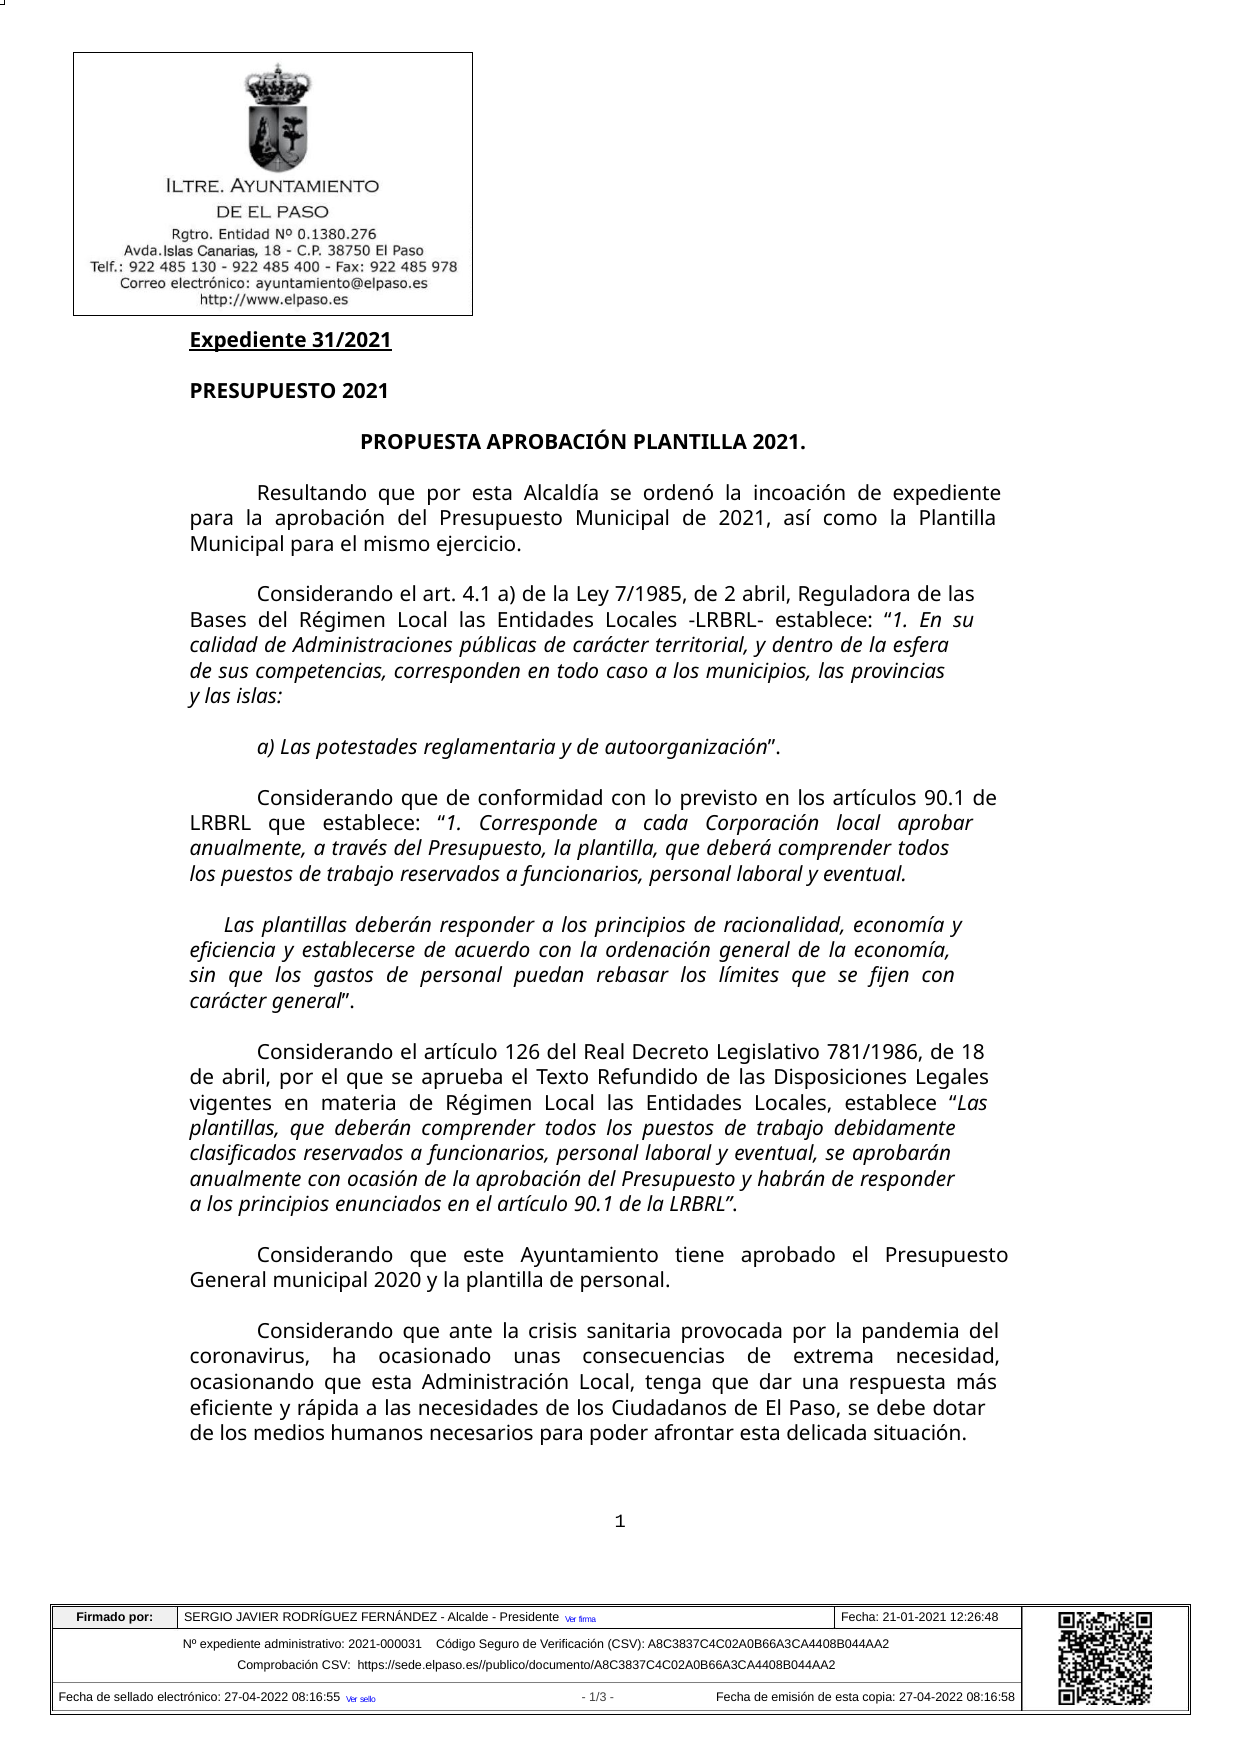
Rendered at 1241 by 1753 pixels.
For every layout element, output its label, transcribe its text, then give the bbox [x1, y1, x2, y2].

picture [51, 1605, 1190, 1714]
text de los medios humanos necesarios para poder afrontar esta delicada situación. [189, 1420, 1076, 1445]
text Nº expediente administrativo: 2021-000031 Código Seguro de Verificación (CSV): A8C3837C4C02A0B66A3CA4408B044AA2 [183, 1638, 916, 1652]
text clasificados reservados a funcionarios, personal laboral y eventual, se aprobarán [189, 1140, 1076, 1166]
text Resultando que por esta Alcaldía se ordenó la incoación de expediente [257, 480, 1076, 505]
text Bases del Régimen Local las Entidades Locales -LRBRL- establece: “1. En su [189, 607, 1076, 632]
text Municipal para el mismo ejercicio. [189, 531, 1076, 556]
text Fecha: 21-01-2021 12:26:48 [841, 1610, 1022, 1624]
picture [74, 53, 472, 315]
text Considerando el artículo 126 del Real Decreto Legislativo 781/1986, de 18 [257, 1039, 1076, 1064]
text General municipal 2020 y la plantilla de personal. [189, 1267, 1076, 1293]
text de sus competencias, corresponden en todo caso a los municipios, las provincias [189, 658, 1076, 683]
text para la aprobación del Presupuesto Municipal de 2021, así como la Plantilla [189, 505, 1076, 531]
text calidad de Administraciones públicas de carácter territorial, y dentro de la esfera [189, 632, 1076, 658]
text Expediente 31/2021 [189, 327, 456, 353]
text PROPUESTA APROBACIÓN PLANTILLA 2021. [360, 429, 905, 454]
text plantillas, que deberán comprender todos los puestos de trabajo debidamente [189, 1115, 1076, 1140]
text Firmado por: [76, 1610, 172, 1624]
text carácter general”. [189, 988, 1076, 1013]
text Fecha de sellado electrónico: 27-04-2022 08:16:55 Ver sello [58, 1690, 403, 1704]
text coronavirus, ha ocasionado unas consecuencias de extrema necesidad, [189, 1344, 1076, 1369]
text y las islas: [189, 683, 1076, 708]
text a) Las potestades reglamentaria y de autoorganización”. [257, 734, 878, 759]
text eficiente y rápida a las necesidades de los Ciudadanos de El Paso, se debe dotar [189, 1394, 1076, 1420]
text Considerando que ante la crisis sanitaria provocada por la pandemia del [257, 1318, 1076, 1344]
text Considerando que de conformidad con lo previsto en los artículos 90.1 de [257, 784, 1076, 810]
text SERGIO JAVIER RODRÍGUEZ FERNÁNDEZ - Alcalde - Presidente Ver firma [184, 1610, 625, 1624]
text anualmente con ocasión de la aprobación del Presupuesto y habrán de responder [189, 1166, 1076, 1191]
text Comprobación CSV: https://sede.elpaso.es//publico/documento/A8C3837C4C02A0B66A3CA4408B044AA2 [237, 1658, 916, 1672]
text Considerando que este Ayuntamiento tiene aprobado el Presupuesto [257, 1242, 1076, 1267]
text anualmente, a través del Presupuesto, la plantilla, que deberá comprender todos [189, 835, 1076, 861]
text sin que los gastos de personal puedan rebasar los límites que se fijen con [189, 962, 1076, 988]
text Fecha de emisión de esta copia: 27-04-2022 08:16:58 [716, 1690, 1040, 1704]
text - 1/3 - [581, 1691, 633, 1705]
text LRBRL que establece: “1. Corresponde a cada Corporación local aprobar [189, 810, 1076, 835]
text los puestos de trabajo reservados a funcionarios, personal laboral y eventual. [189, 861, 1076, 886]
text ocasionando que esta Administración Local, tenga que dar una respuesta más [189, 1369, 1076, 1394]
text PRESUPUESTO 2021 [189, 378, 456, 403]
text de abril, por el que se aprueba el Texto Refundido de las Disposiciones Legales [189, 1064, 1076, 1090]
text Las plantillas deberán responder a los principios de racionalidad, economía y [223, 912, 1076, 937]
text vigentes en materia de Régimen Local las Entidades Locales, establece “Las [189, 1090, 1076, 1115]
text eficiencia y establecerse de acuerdo con la ordenación general de la economía, [189, 937, 1076, 962]
text Considerando el art. 4.1 a) de la Ley 7/1985, de 2 abril, Reguladora de las [257, 581, 1076, 607]
text a los principios enunciados en el artículo 90.1 de la LRBRL”. [189, 1191, 1076, 1217]
text 1 [614, 1510, 651, 1532]
